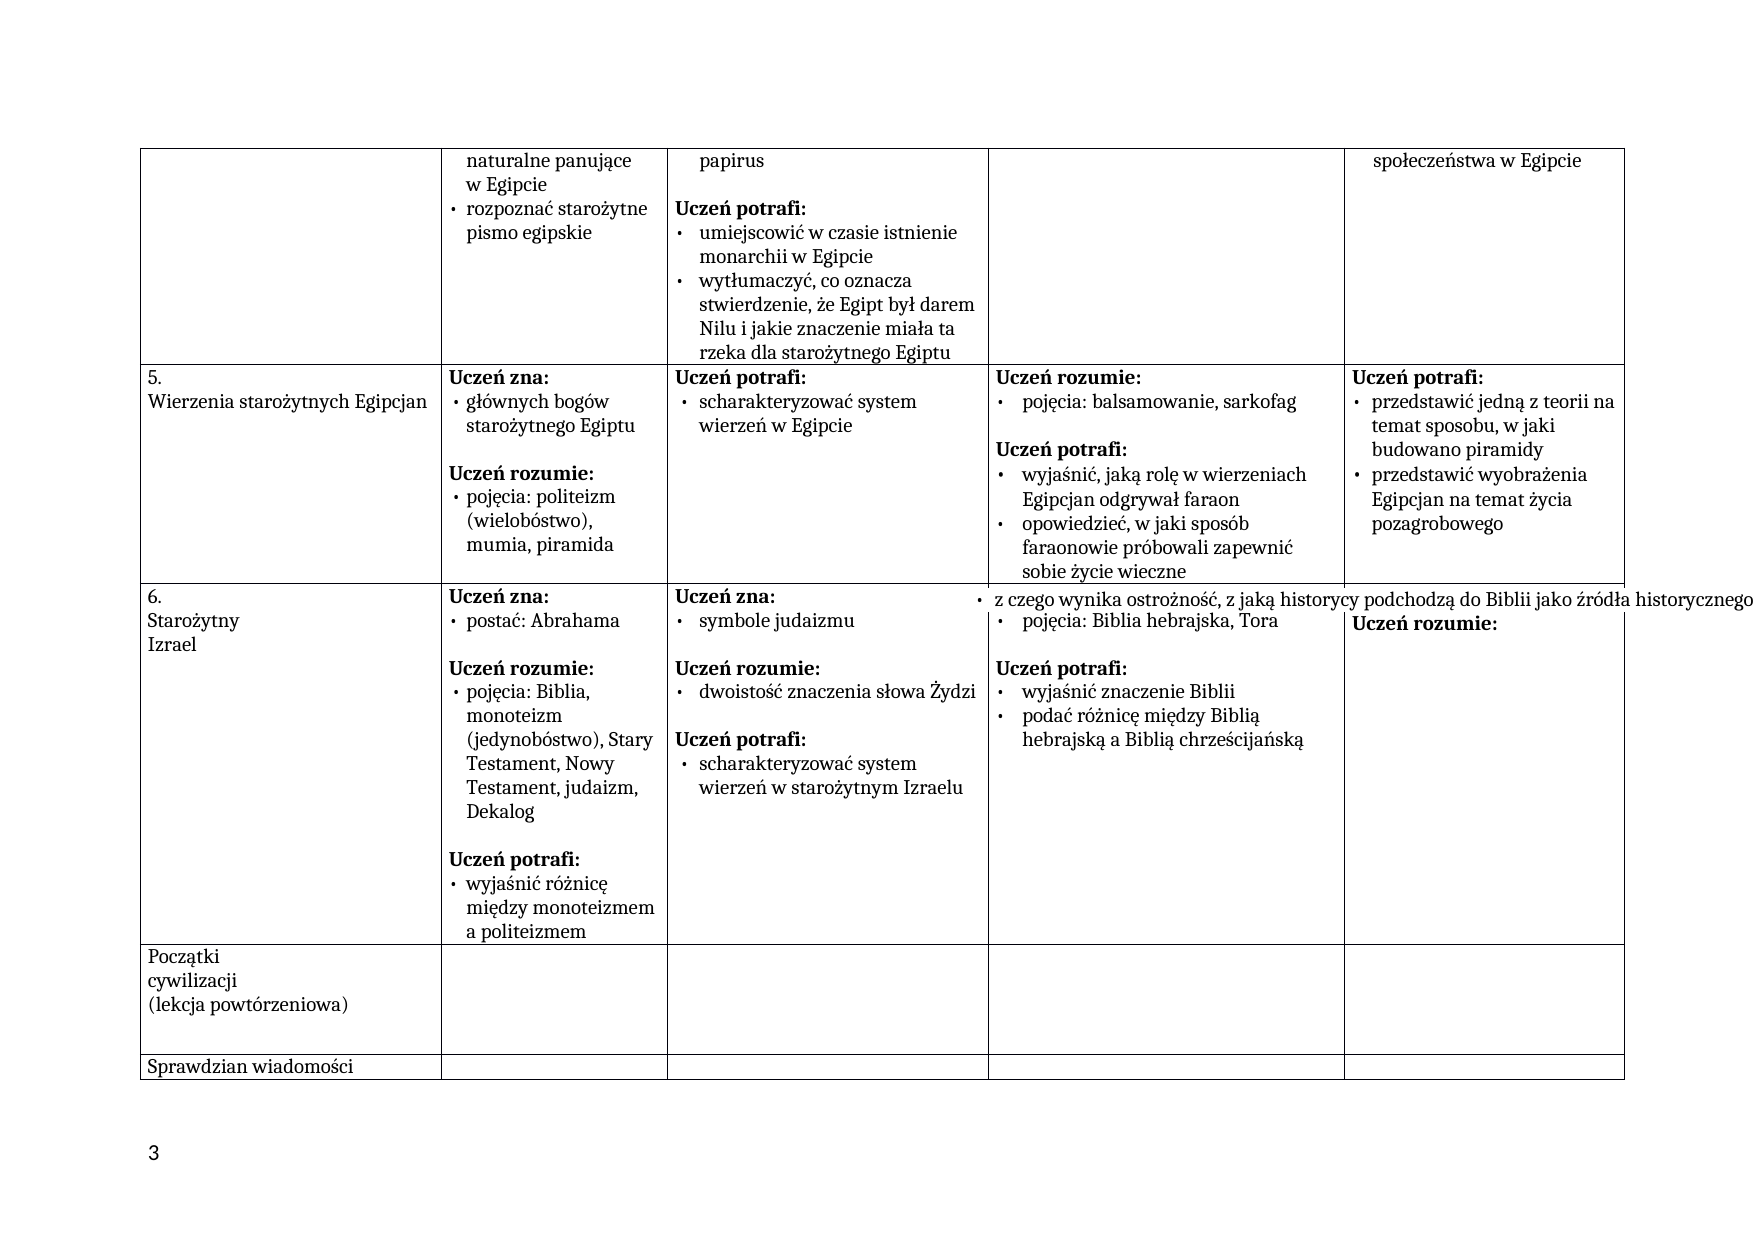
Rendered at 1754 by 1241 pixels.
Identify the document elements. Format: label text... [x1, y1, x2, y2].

table_cell naturalne panujące w Egipcie rozpoznać starożytne pismo egipskie [442, 149, 667, 364]
table_cell Uczeń zna: głównych bogów starożytnego Egiptu Uczeń rozumie: pojęcia: politeizm (wielobóstwo), mumia, piramida [442, 365, 667, 583]
table_cell [442, 945, 667, 1054]
table_cell Początki cywilizacji (lekcja powtórzeniowa) [141, 945, 441, 1054]
table_cell [1345, 945, 1624, 1054]
table_cell Uczeń rozumie: Uczeń potrafi: dostrzec zależność między położeniem geograficznym a narodzinami cywilizacji egipskiej scharakteryzować strukturę społeczeństwa w Egipcie [1345, 149, 1624, 364]
table_cell [442, 1055, 667, 1079]
table_cell Uczeń rozumie: pojęcia: Biblia hebrajska, Tora Uczeń potrafi: wyjaśnić znaczenie Biblii podać różnicę między Biblią hebrajską a Biblią chrześcijańską [989, 612, 1344, 944]
table_cell 5. Wierzenia starożytnych Egipcjan [141, 365, 441, 583]
table_cell Uczeń rozumie: pojęcia: balsamowanie, sarkofag Uczeń potrafi: wyjaśnić, jaką rolę w wierzeniach Egipcjan odgrywał faraon opowiedzieć, w jaki sposób faraonowie próbowali zapewnić sobie życie wieczne [989, 365, 1344, 583]
table_cell [1345, 1055, 1624, 1079]
table_cell Sprawdzian wiadomości [141, 1055, 441, 1079]
table_cell 6. Starożytny Izrael [141, 584, 441, 944]
table_cell [668, 945, 988, 1054]
table_cell Uczeń zna: postać: Abrahama Uczeń rozumie: pojęcia: Biblia, monoteizm (jedynobóstwo), Stary Testament, Nowy Testament, judaizm, Dekalog Uczeń potrafi: wyjaśnić różnicę między monoteizmem a politeizmem [442, 584, 667, 944]
table_cell [989, 945, 1344, 1054]
table_cell [989, 1055, 1344, 1079]
table_cell [141, 149, 441, 364]
table_cell [668, 1055, 988, 1079]
table_cell papirus Uczeń potrafi: umiejscowić w czasie istnienie monarchii w Egipcie wytłumaczyć, co oznacza stwierdzenie, że Egipt był darem Nilu i jakie znaczenie miała ta rzeka dla starożytnego Egiptu [668, 149, 988, 364]
table_cell Uczeń rozumie: [975, 584, 1754, 944]
table_cell Uczeń rozumie: pojęcie: danina na czym polegała trudność w posługiwaniu się pismem hiero-glificznym Uczeń potrafi: wymienić uprawnienia faraona wyjaśnić, jaką rolę w państwie egipskim odgrywali pisarze [989, 149, 1344, 364]
table_cell Uczeń zna: symbole judaizmu Uczeń rozumie: dwoistość znaczenia słowa Żydzi Uczeń potrafi: scharakteryzować system wierzeń w starożytnym Izraelu [668, 584, 988, 944]
table_cell Uczeń potrafi: scharakteryzować system wierzeń w Egipcie [668, 365, 988, 583]
table_cell Uczeń potrafi: przedstawić jedną z teorii na temat sposobu, w jaki budowano piramidy przedstawić wyobrażenia Egipcjan na temat życia pozagrobowego [1345, 365, 1624, 583]
